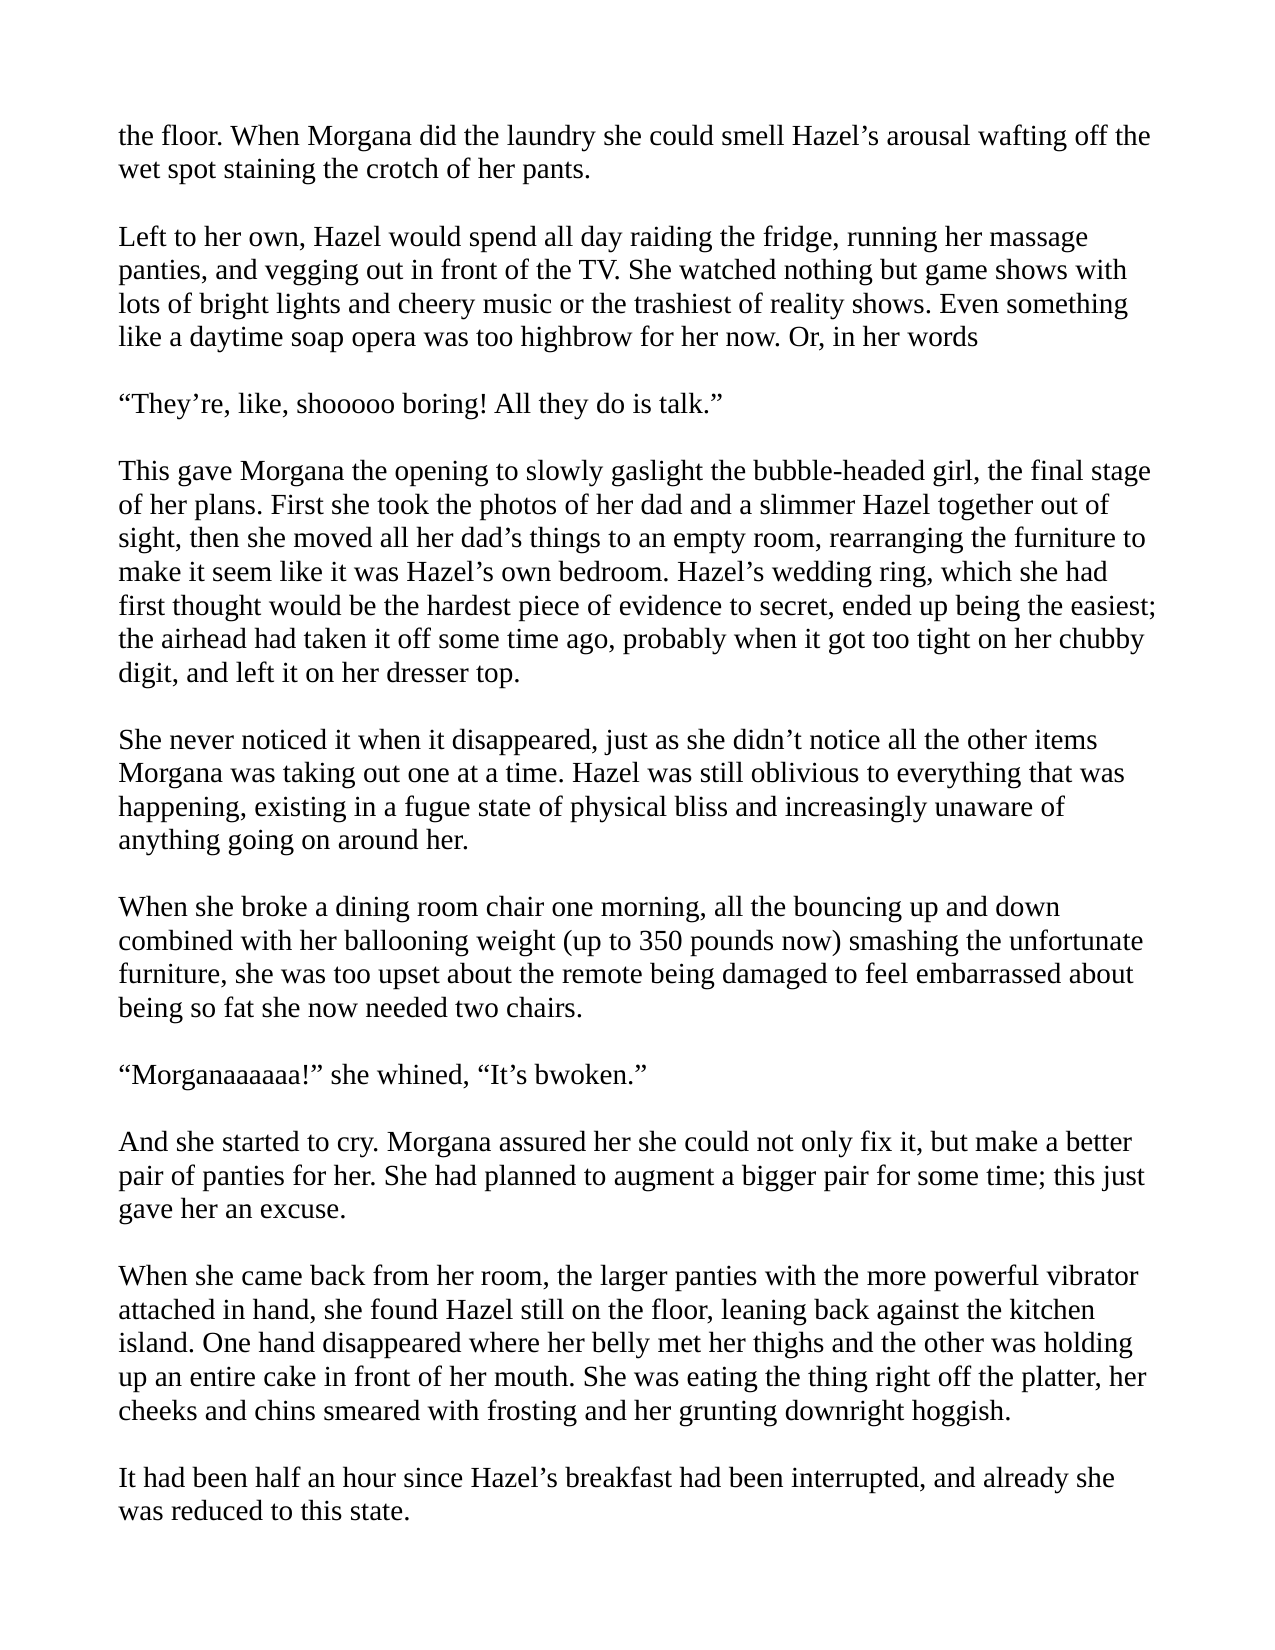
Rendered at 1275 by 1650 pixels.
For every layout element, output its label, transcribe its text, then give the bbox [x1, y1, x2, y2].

text “They’re, like, shooooo boring! All they do is talk.” [118, 386, 1157, 420]
text It had been half an hour since Hazel’s breakfast had been interrupted, and already she was reduced to this state. [118, 1460, 1157, 1527]
text When she came back from her room, the larger panties with the more powerful vibrator attached in hand, she found Hazel still on the floor, leaning back against the kitchen island. One hand disappeared where her belly met her thighs and the other was holding up an entire cake in front of her mouth. She was eating the thing right off the platter, her cheeks and chins smeared with frosting and her grunting downright hoggish. [118, 1258, 1157, 1426]
text the floor. When Morgana did the laundry she could smell Hazel’s arousal wafting off the wet spot staining the crotch of her pants. [118, 118, 1157, 185]
text When she broke a dining room chair one morning, all the bouncing up and down combined with her ballooning weight (up to 350 pounds now) smashing the unfortunate furniture, she was too upset about the remote being damaged to feel embarrassed about being so fat she now needed two chairs. [118, 889, 1157, 1024]
text Left to her own, Hazel would spend all day raiding the fridge, running her massage panties, and vegging out in front of the TV. She watched nothing but game shows with lots of bright lights and cheery music or the trashiest of reality shows. Even something like a daytime soap opera was too highbrow for her now. Or, in her words [118, 219, 1157, 353]
text And she started to cry. Morgana assured her she could not only fix it, but make a better pair of panties for her. She had planned to augment a bigger pair for some time; this just gave her an excuse. [118, 1124, 1157, 1225]
text This gave Morgana the opening to slowly gaslight the bubble-headed girl, the final stage of her plans. First she took the photos of her dad and a slimmer Hazel together out of sight, then she moved all her dad’s things to an empty room, rearranging the furniture to make it seem like it was Hazel’s own bedroom. Hazel’s wedding ring, which she had first thought would be the hardest piece of evidence to secret, ended up being the easiest; the airhead had taken it off some time ago, probably when it got too tight on her chubby digit, and left it on her dresser top. [118, 453, 1157, 688]
text She never noticed it when it disappeared, just as she didn’t notice all the other items Morgana was taking out one at a time. Hazel was still oblivious to everything that was happening, existing in a fugue state of physical bliss and increasingly unaware of anything going on around her. [118, 722, 1157, 856]
text “Morganaaaaaa!” she whined, “It’s bwoken.” [118, 1057, 1157, 1091]
